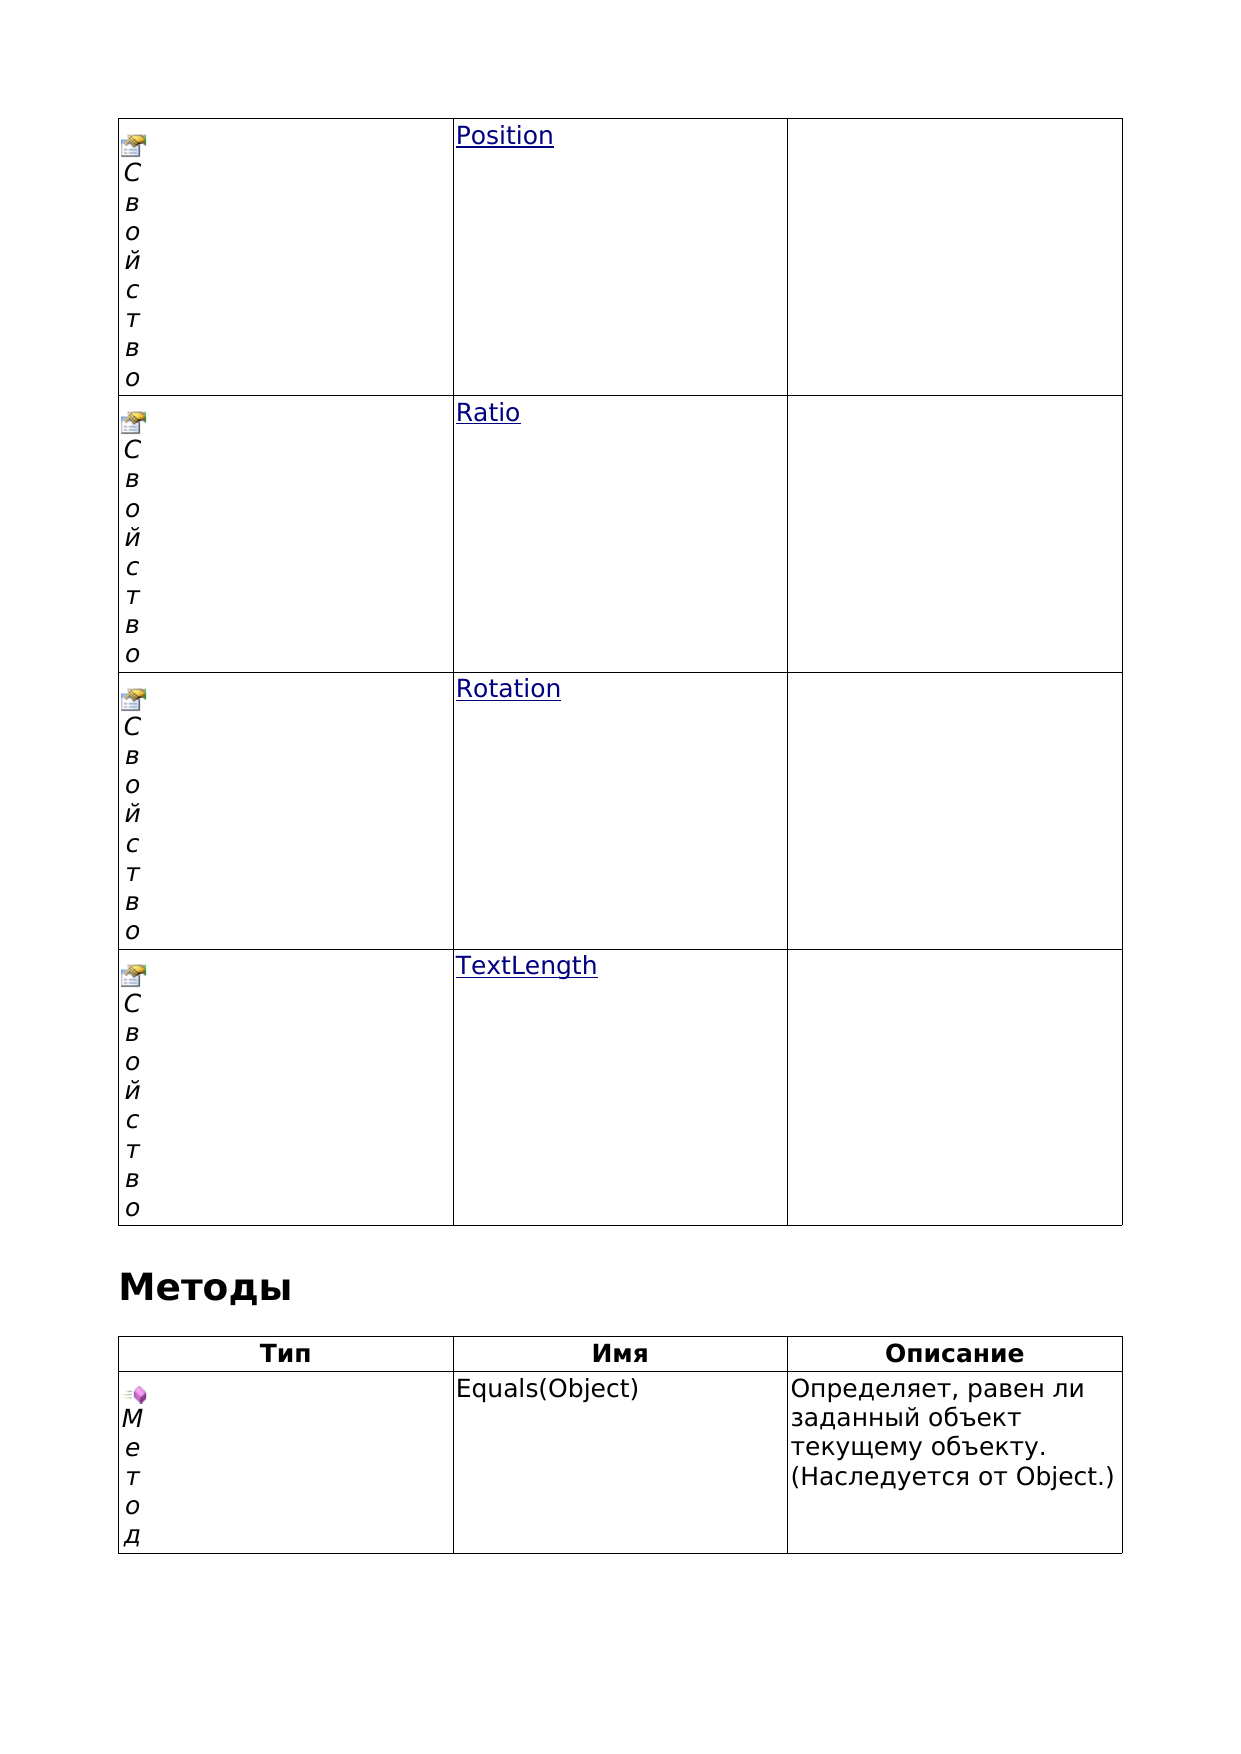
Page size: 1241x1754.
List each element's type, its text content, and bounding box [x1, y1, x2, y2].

table_cell [119, 396, 453, 672]
table_cell Rotation [454, 673, 787, 948]
picture [121, 410, 147, 436]
picture [121, 1386, 147, 1404]
table_cell [119, 119, 453, 395]
table_cell TextLength [454, 950, 787, 1225]
table_header Тип [119, 1337, 453, 1371]
table_cell [788, 396, 1122, 672]
table_cell [788, 673, 1122, 948]
picture [121, 963, 147, 989]
table_cell Position [454, 119, 787, 395]
subtitle Методы [118, 1265, 1122, 1309]
table_header Имя [454, 1337, 787, 1371]
table_header Описание [788, 1337, 1122, 1371]
table_cell Определяет, равен ли заданный объект текущему объекту. (Наследуется от Object.) [788, 1372, 1122, 1553]
table_cell [788, 119, 1122, 395]
picture [121, 133, 147, 159]
table_cell Equals(Object) [454, 1372, 787, 1553]
table_cell [119, 1372, 453, 1553]
table_cell [119, 950, 453, 1225]
table_cell [788, 950, 1122, 1225]
picture [121, 687, 147, 713]
table_cell [119, 673, 453, 948]
table_cell Ratio [454, 396, 787, 672]
